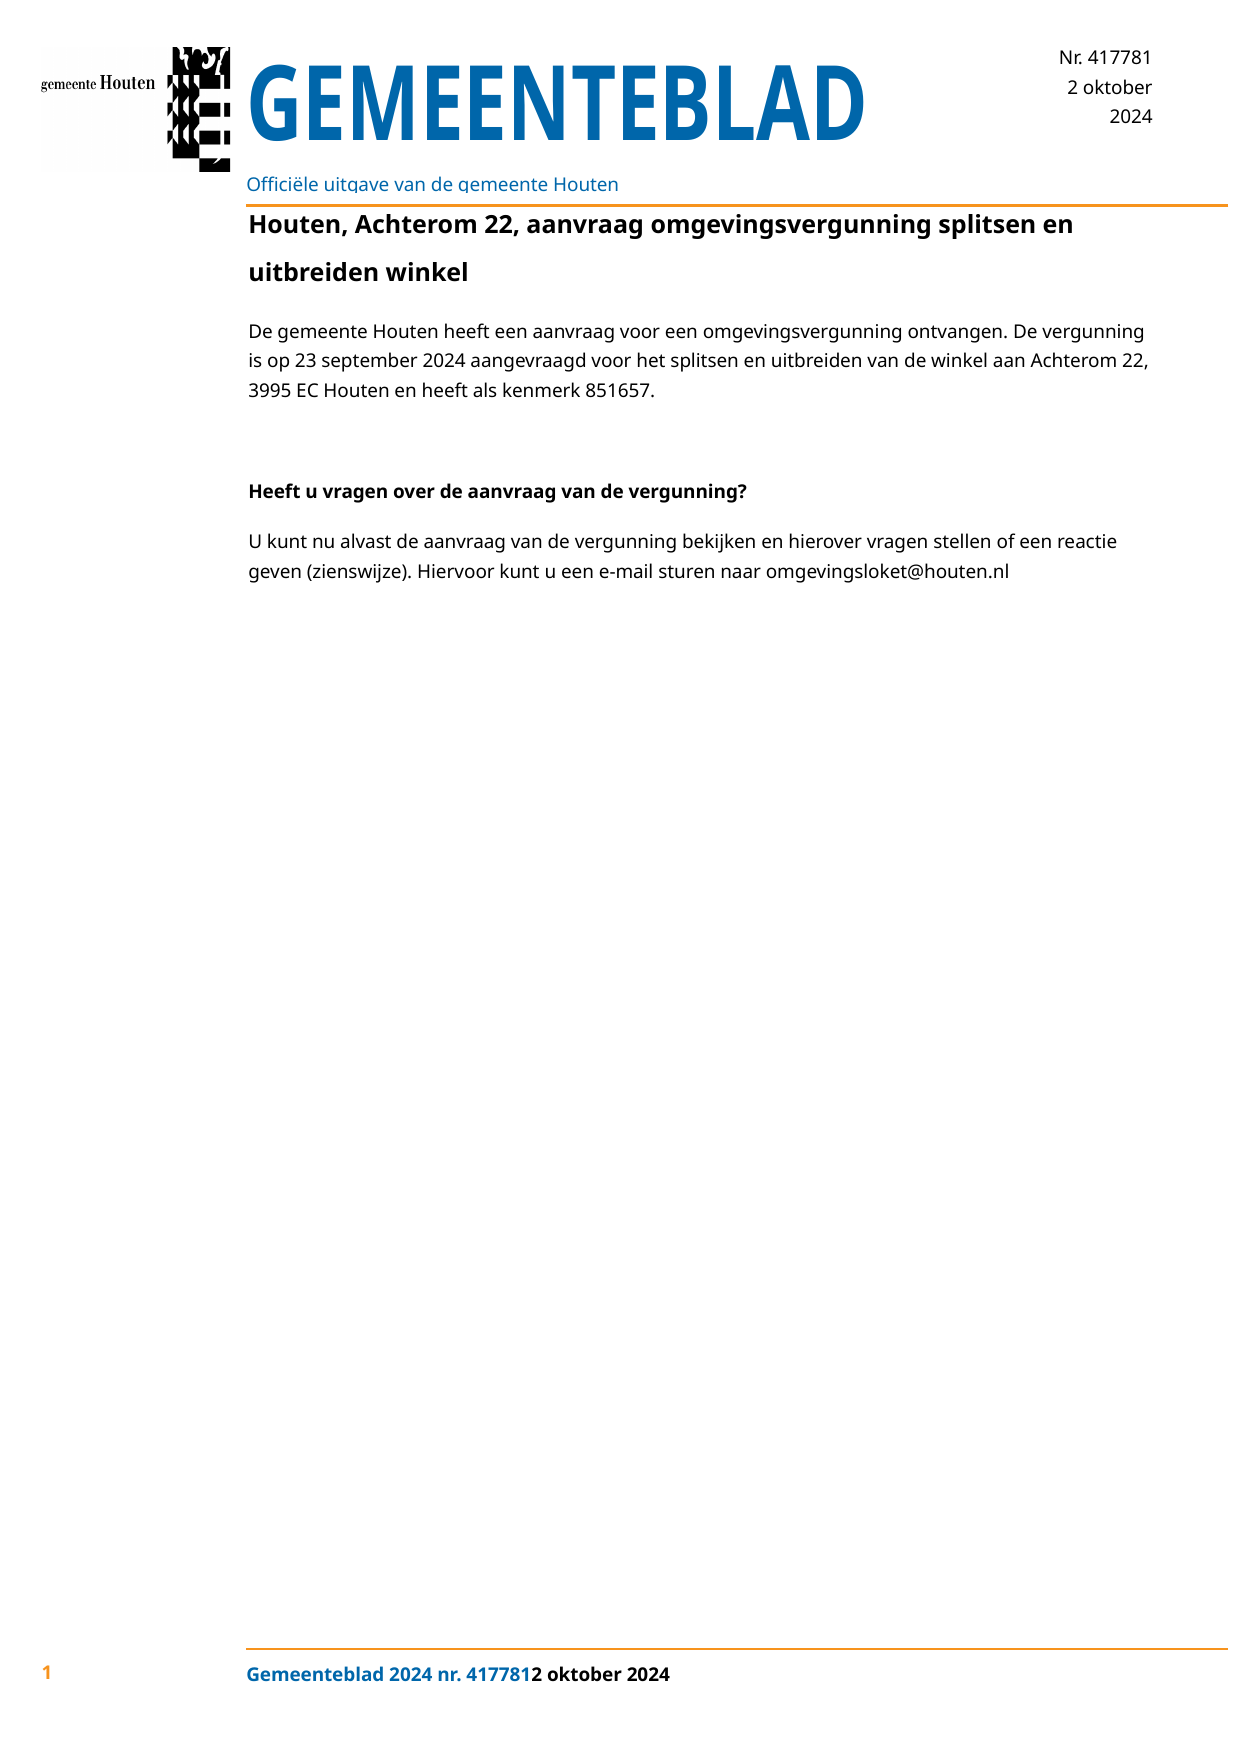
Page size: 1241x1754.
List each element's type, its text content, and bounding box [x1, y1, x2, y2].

text De gemeente Houten heeft een aanvraag voor een omgevingsvergunning ontvangen. De vergunning is op 23 september 2024 aangevraagd voor het splitsen en uitbreiden van de winkel aan Achterom 22, 3995 EC Houten en heeft als kenmerk 851657. [248, 318, 1152, 403]
picture [41, 47, 231, 172]
text U kunt nu alvast de aanvraag van de vergunning bekijken en hierover vragen stellen of een reactie geven (zienswijze). Hiervoor kunt u een e-mail sturen naar omgevingsloket@houten.nl [248, 528, 1152, 584]
text Houten, Achterom 22, aanvraag omgevingsvergunning splitsen en uitbreiden winkel [248, 207, 1152, 288]
text Heeft u vragen over de aanvraag van de vergunning? [248, 478, 1152, 504]
